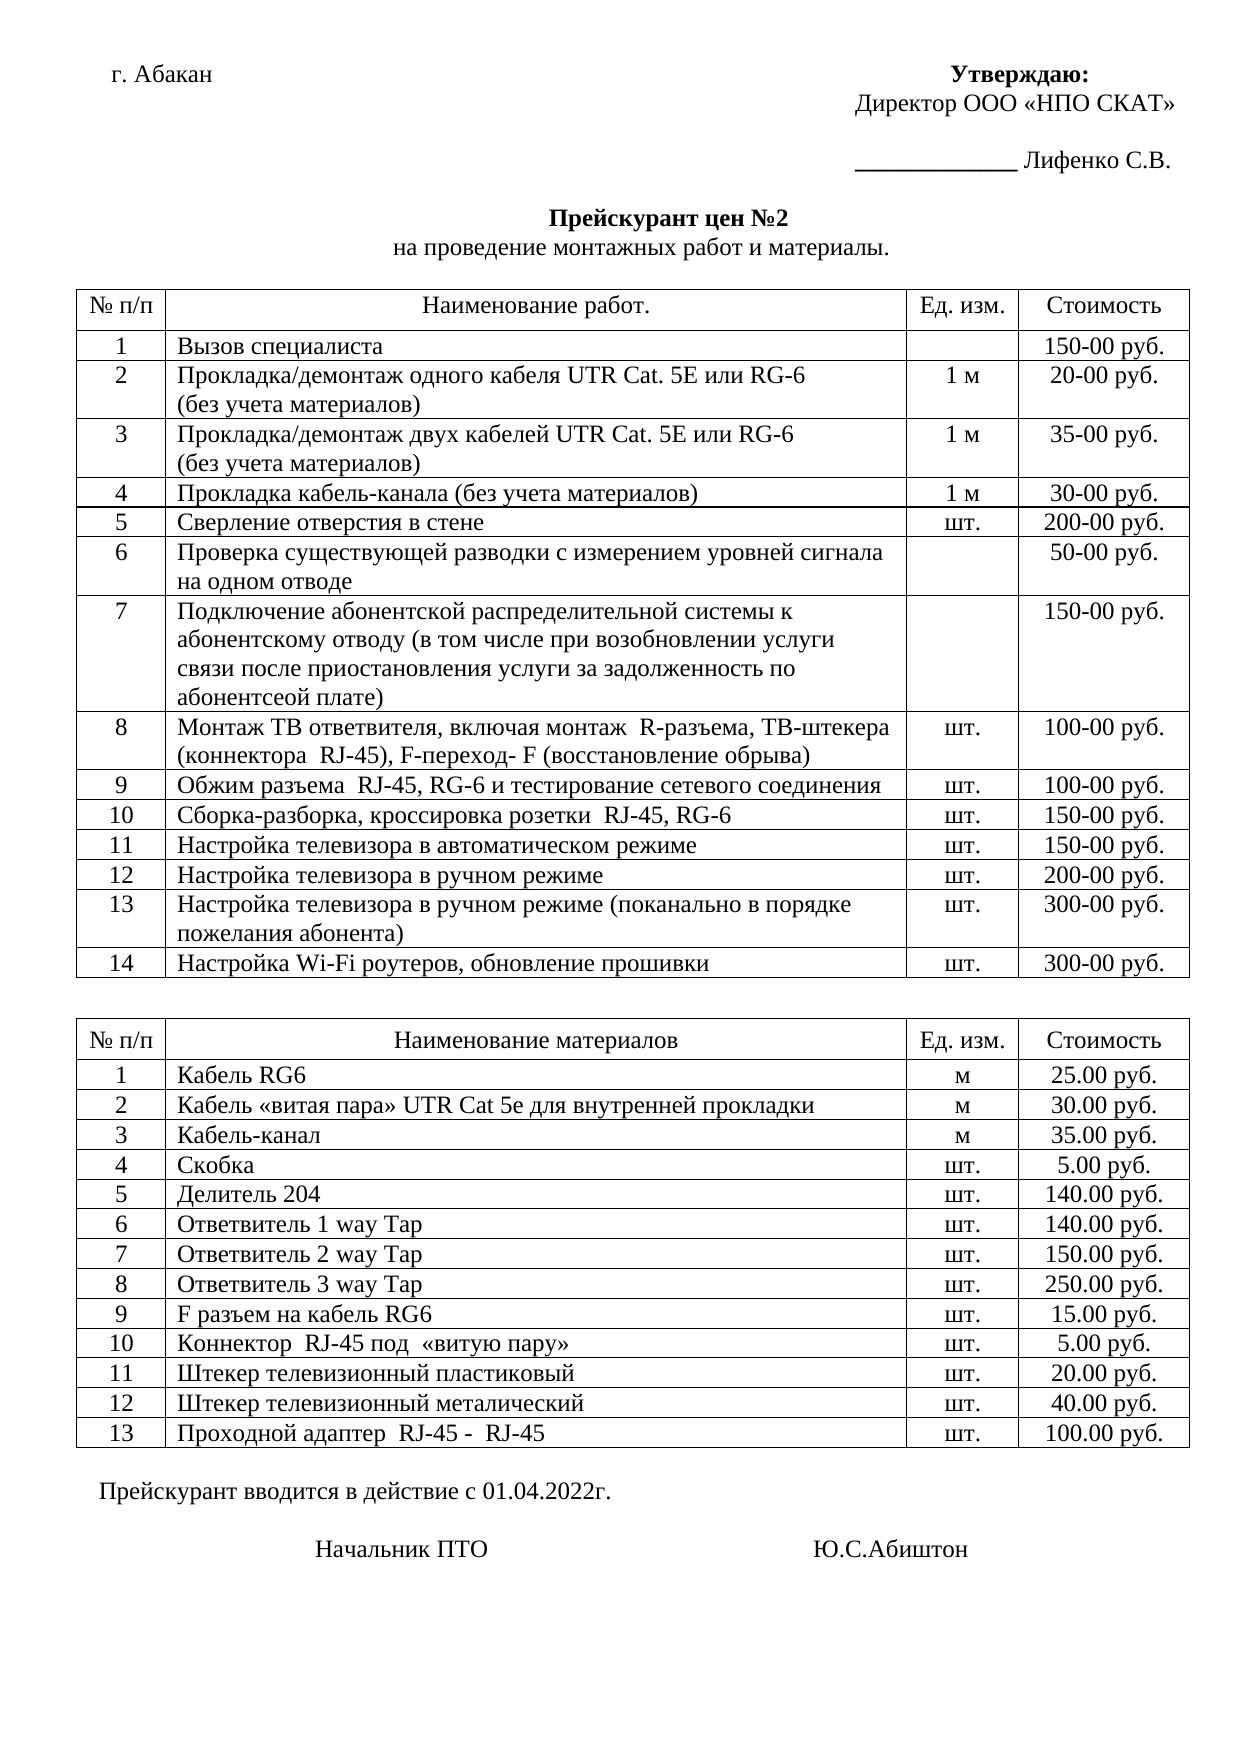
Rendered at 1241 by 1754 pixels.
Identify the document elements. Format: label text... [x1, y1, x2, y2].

table_cell шт. [907, 508, 1018, 536]
table_cell 12 [77, 1388, 165, 1417]
table_cell [77, 978, 166, 1018]
table_cell № п/п [77, 1019, 165, 1059]
text _____________ Лифенко С.В. [98, 145, 1184, 174]
table_cell Сборка-разборка, кроссировка розетки RJ-45, RG-6 [166, 800, 906, 829]
table_cell 150-00 руб. [1019, 331, 1189, 359]
table_cell 9 [77, 1299, 165, 1327]
table_cell Ответвитель 3 way Tap [166, 1269, 906, 1298]
table_cell шт. [907, 712, 1018, 769]
table_cell 6 [77, 537, 165, 595]
table_cell 100-00 руб. [1019, 712, 1189, 769]
table_cell 150-00 руб. [1019, 800, 1189, 829]
table_header Ед. изм. [907, 290, 1018, 330]
table_cell шт. [907, 948, 1018, 977]
table_cell шт. [907, 1239, 1018, 1268]
table_cell 1 м [907, 478, 1018, 506]
table_cell 2 [77, 361, 165, 418]
table_cell 8 [77, 1269, 165, 1298]
table_cell 300-00 руб. [1019, 948, 1189, 977]
text Начальник ПТО Ю.С.Абиштон [98, 1534, 1184, 1563]
table_cell шт. [907, 1269, 1018, 1298]
table_cell [166, 978, 906, 1018]
table_cell шт. [907, 1180, 1018, 1208]
table_cell 13 [77, 890, 165, 947]
table_cell 14 [77, 948, 165, 977]
table_cell Кабель «витая пара» UTR Cat 5e для внутренней прокладки [166, 1090, 906, 1119]
table_cell 1 [77, 331, 165, 359]
table_cell Ед. изм. [907, 1019, 1018, 1059]
table_cell Настройка телевизора в ручном режиме [166, 860, 906, 888]
table_header Стоимость [1019, 290, 1189, 330]
table_cell 25.00 руб. [1019, 1060, 1189, 1089]
table_cell 300-00 руб. [1019, 890, 1189, 947]
table_cell 11 [77, 830, 165, 859]
table_cell [907, 596, 1018, 711]
table_cell [1019, 978, 1189, 1018]
table_cell Делитель 204 [166, 1180, 906, 1208]
table_cell Настройка Wi-Fi роутеров, обновление прошивки [166, 948, 906, 977]
table_cell 10 [77, 800, 165, 829]
table_cell Проходной адаптер RJ-45 - RJ-45 [166, 1418, 906, 1447]
table_cell 150-00 руб. [1019, 830, 1189, 859]
table_cell 8 [77, 712, 165, 769]
table_cell Прокладка/демонтаж двух кабелей UTR Cat. 5E или RG-6 (без учета материалов) [166, 419, 906, 477]
table_cell Кабель-канал [166, 1120, 906, 1149]
table_cell 20-00 руб. [1019, 361, 1189, 418]
table_cell шт. [907, 860, 1018, 888]
table_cell 12 [77, 860, 165, 888]
table_cell [907, 537, 1018, 595]
table_cell 35-00 руб. [1019, 419, 1189, 477]
table_cell шт. [907, 1209, 1018, 1238]
table_cell 11 [77, 1358, 165, 1387]
table_cell Кабель RG6 [166, 1060, 906, 1089]
table_cell 7 [77, 596, 165, 711]
table_cell 5 [77, 1180, 165, 1208]
table_cell Наименование материалов [166, 1019, 906, 1059]
table_cell 30-00 руб. [1019, 478, 1189, 506]
table_cell 15.00 руб. [1019, 1299, 1189, 1327]
table_cell Коннектор RJ-45 под «витую пару» [166, 1329, 906, 1357]
table_cell шт. [907, 1299, 1018, 1327]
table_cell шт. [907, 1418, 1018, 1447]
table_cell 200-00 руб. [1019, 860, 1189, 888]
text Прейскурант цен №2 [98, 203, 1184, 232]
table_cell 5.00 руб. [1019, 1150, 1189, 1178]
table_cell 2 [77, 1090, 165, 1119]
table_cell Ответвитель 1 way Tap [166, 1209, 906, 1238]
table_cell 250.00 руб. [1019, 1269, 1189, 1298]
subtitle Директор ООО «НПО СКАТ» [98, 88, 1184, 117]
table_cell 140.00 руб. [1019, 1180, 1189, 1208]
table_cell Настройка телевизора в автоматическом режиме [166, 830, 906, 859]
table_cell 4 [77, 1150, 165, 1178]
table_cell 200-00 руб. [1019, 508, 1189, 536]
table_cell Подключение абонентской распределительной системы к абонентскому отводу (в том числе при возобновлении услуги связи после приостановления услуги за задолженность по абонентсеой плате) [166, 596, 906, 711]
table_header № п/п [77, 290, 165, 330]
table_cell 4 [77, 478, 165, 506]
table_cell Вызов специалиста [166, 331, 906, 359]
table_cell [907, 331, 1018, 359]
table_cell 100.00 руб. [1019, 1418, 1189, 1447]
text на проведение монтажных работ и материалы. [98, 232, 1184, 260]
table_cell Ответвитель 2 way Tap [166, 1239, 906, 1268]
text г. Абакан Утверждаю: [98, 59, 1184, 88]
table_cell Прокладка кабель-канала (без учета материалов) [166, 478, 906, 506]
table_cell 1 м [907, 419, 1018, 477]
table_cell м [907, 1090, 1018, 1119]
table_cell 50-00 руб. [1019, 537, 1189, 595]
table_cell 1 м [907, 361, 1018, 418]
table_cell 9 [77, 770, 165, 799]
table_cell шт. [907, 800, 1018, 829]
table_cell Сверление отверстия в стене [166, 508, 906, 536]
table_cell Штекер телевизионный металический [166, 1388, 906, 1417]
table_cell шт. [907, 1329, 1018, 1357]
table_cell м [907, 1060, 1018, 1089]
table_cell шт. [907, 830, 1018, 859]
table_cell F разъем на кабель RG6 [166, 1299, 906, 1327]
table_cell 5 [77, 508, 165, 536]
table_cell Обжим разъема RJ-45, RG-6 и тестирование сетевого соединения [166, 770, 906, 799]
table_cell 150-00 руб. [1019, 596, 1189, 711]
table_cell 150.00 руб. [1019, 1239, 1189, 1268]
table_cell Штекер телевизионный пластиковый [166, 1358, 906, 1387]
table_cell 7 [77, 1239, 165, 1268]
table_cell 10 [77, 1329, 165, 1357]
table_cell Проверка существующей разводки с измерением уровней сигнала на одном отводе [166, 537, 906, 595]
table_cell 6 [77, 1209, 165, 1238]
table_cell 3 [77, 1120, 165, 1149]
text Прейскурант вводится в действие с 01.04.2022г. [98, 1476, 1184, 1505]
table_cell 100-00 руб. [1019, 770, 1189, 799]
table_cell Монтаж ТВ ответвителя, включая монтаж R-разъема, ТВ-штекера (коннектора RJ-45), F-переход- F (восстановление обрыва) [166, 712, 906, 769]
table_cell [906, 978, 1019, 1018]
table_cell Прокладка/демонтаж одного кабеля UTR Cat. 5E или RG-6 (без учета материалов) [166, 361, 906, 418]
table_cell шт. [907, 1150, 1018, 1178]
table_cell шт. [907, 770, 1018, 799]
table_cell шт. [907, 1388, 1018, 1417]
table_cell 35.00 руб. [1019, 1120, 1189, 1149]
table_cell 13 [77, 1418, 165, 1447]
table_cell 140.00 руб. [1019, 1209, 1189, 1238]
table_cell 20.00 руб. [1019, 1358, 1189, 1387]
table_cell шт. [907, 1358, 1018, 1387]
table_cell Настройка телевизора в ручном режиме (поканально в порядке пожелания абонента) [166, 890, 906, 947]
table_cell Скобка [166, 1150, 906, 1178]
table_cell 30.00 руб. [1019, 1090, 1189, 1119]
table_cell 1 [77, 1060, 165, 1089]
table_cell Стоимость [1019, 1019, 1189, 1059]
table_cell 3 [77, 419, 165, 477]
table_cell 40.00 руб. [1019, 1388, 1189, 1417]
table_cell 5.00 руб. [1019, 1329, 1189, 1357]
table_header Наименование работ. [166, 290, 906, 330]
table_cell м [907, 1120, 1018, 1149]
table_cell шт. [907, 890, 1018, 947]
